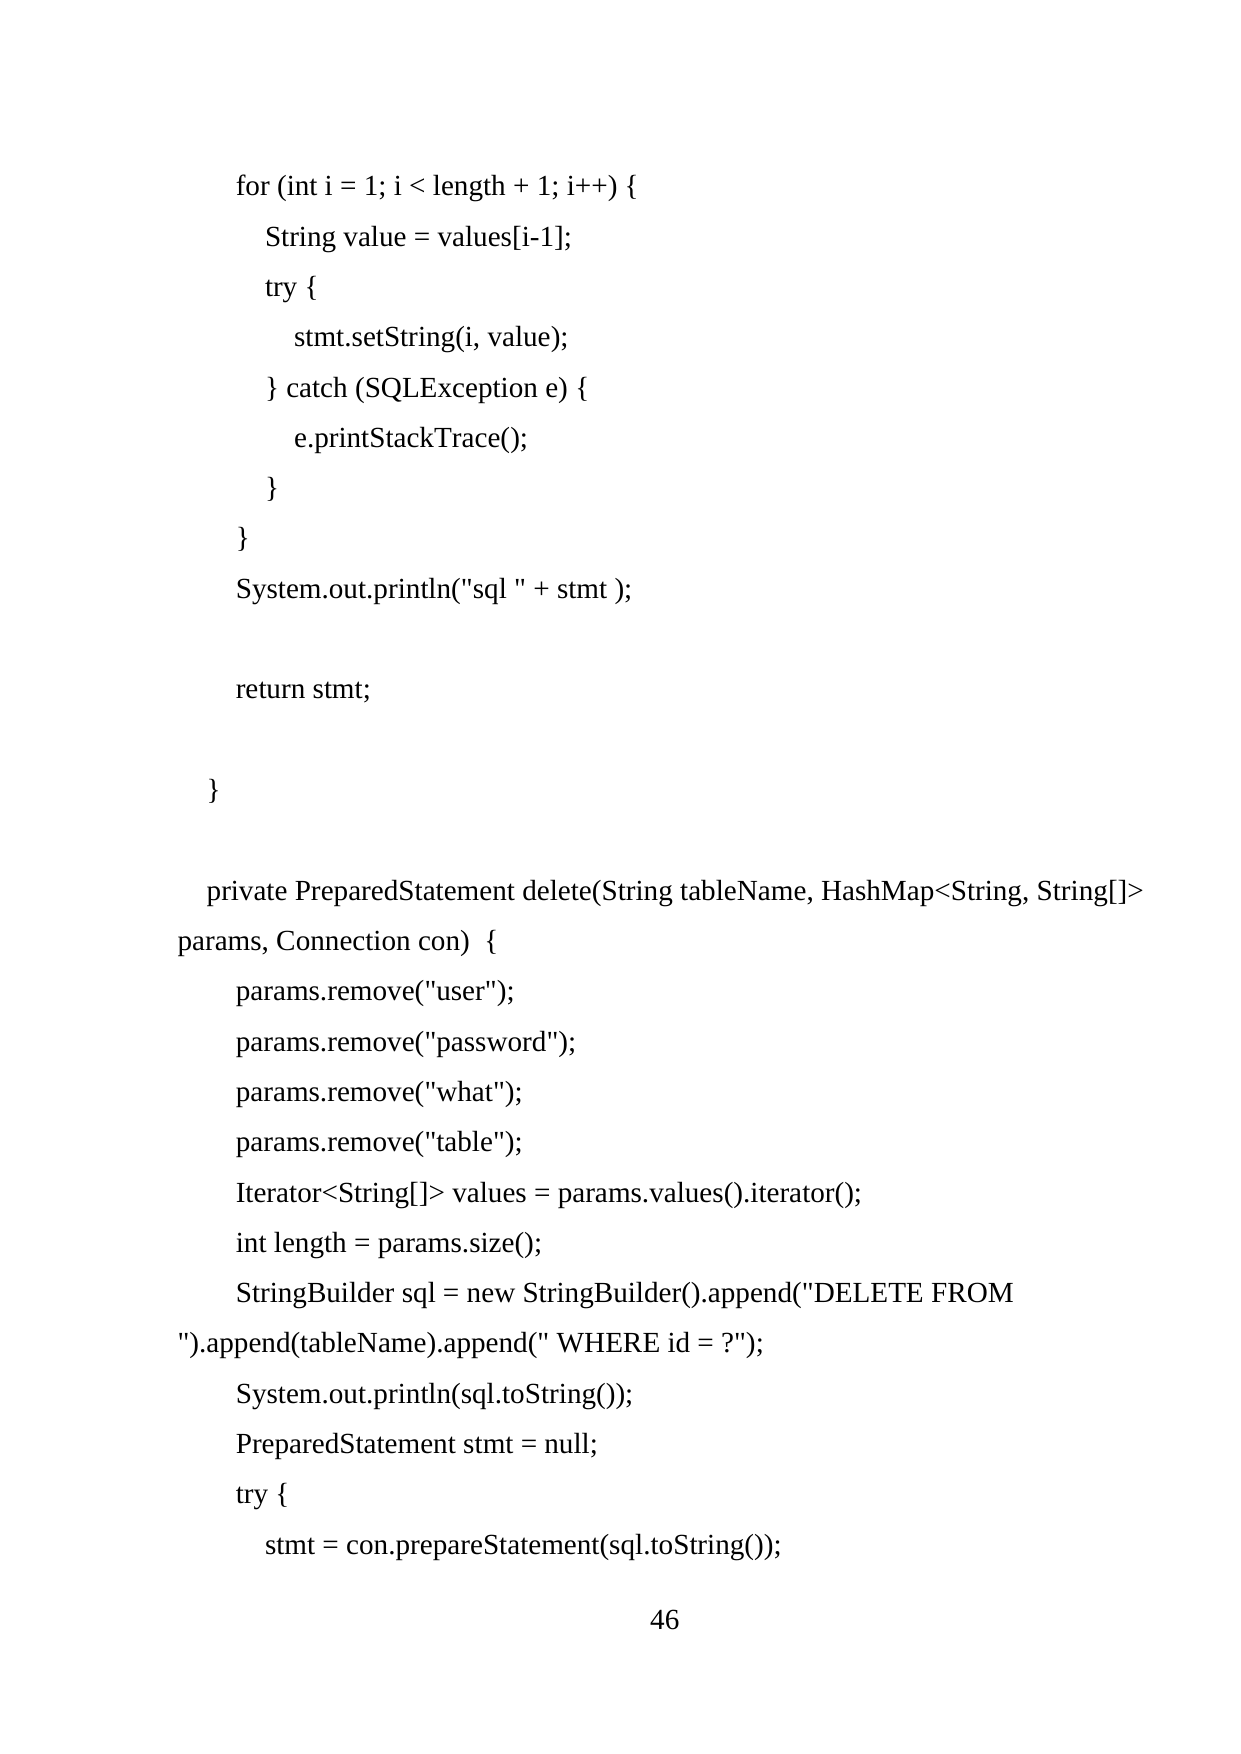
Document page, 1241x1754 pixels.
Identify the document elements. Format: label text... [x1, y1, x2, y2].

text } [177, 470, 1152, 504]
text params.remove("user"); [177, 973, 1152, 1007]
text String value = values[i-1]; [177, 219, 1152, 252]
text Iterator<String[]> values = params.values().iterator(); [177, 1175, 1152, 1208]
text try { [177, 1477, 1152, 1510]
text StringBuilder sql = new StringBuilder().append("DELETE FROM ").append(tableName).append(" WHERE id = ?"); [177, 1275, 1152, 1359]
text for (int i = 1; i < length + 1; i++) { [177, 168, 1152, 202]
text } [177, 521, 1152, 554]
text params.remove("password"); [177, 1024, 1152, 1057]
text System.out.println("sql " + stmt ); [177, 571, 1152, 604]
text int length = params.size(); [177, 1225, 1152, 1258]
text } [177, 772, 1152, 806]
text stmt.setString(i, value); [177, 319, 1152, 353]
text stmt = con.prepareStatement(sql.toString()); [177, 1527, 1152, 1560]
text } catch (SQLException e) { [177, 370, 1152, 403]
text try { [177, 269, 1152, 303]
text System.out.println(sql.toString()); [177, 1376, 1152, 1409]
text params.remove("table"); [177, 1124, 1152, 1158]
text e.printStackTrace(); [177, 420, 1152, 453]
text private PreparedStatement delete(String tableName, HashMap<String, String[]> params, Connection con) { [177, 873, 1152, 957]
text return stmt; [177, 672, 1152, 705]
text PreparedStatement stmt = null; [177, 1426, 1152, 1460]
text params.remove("what"); [177, 1074, 1152, 1108]
